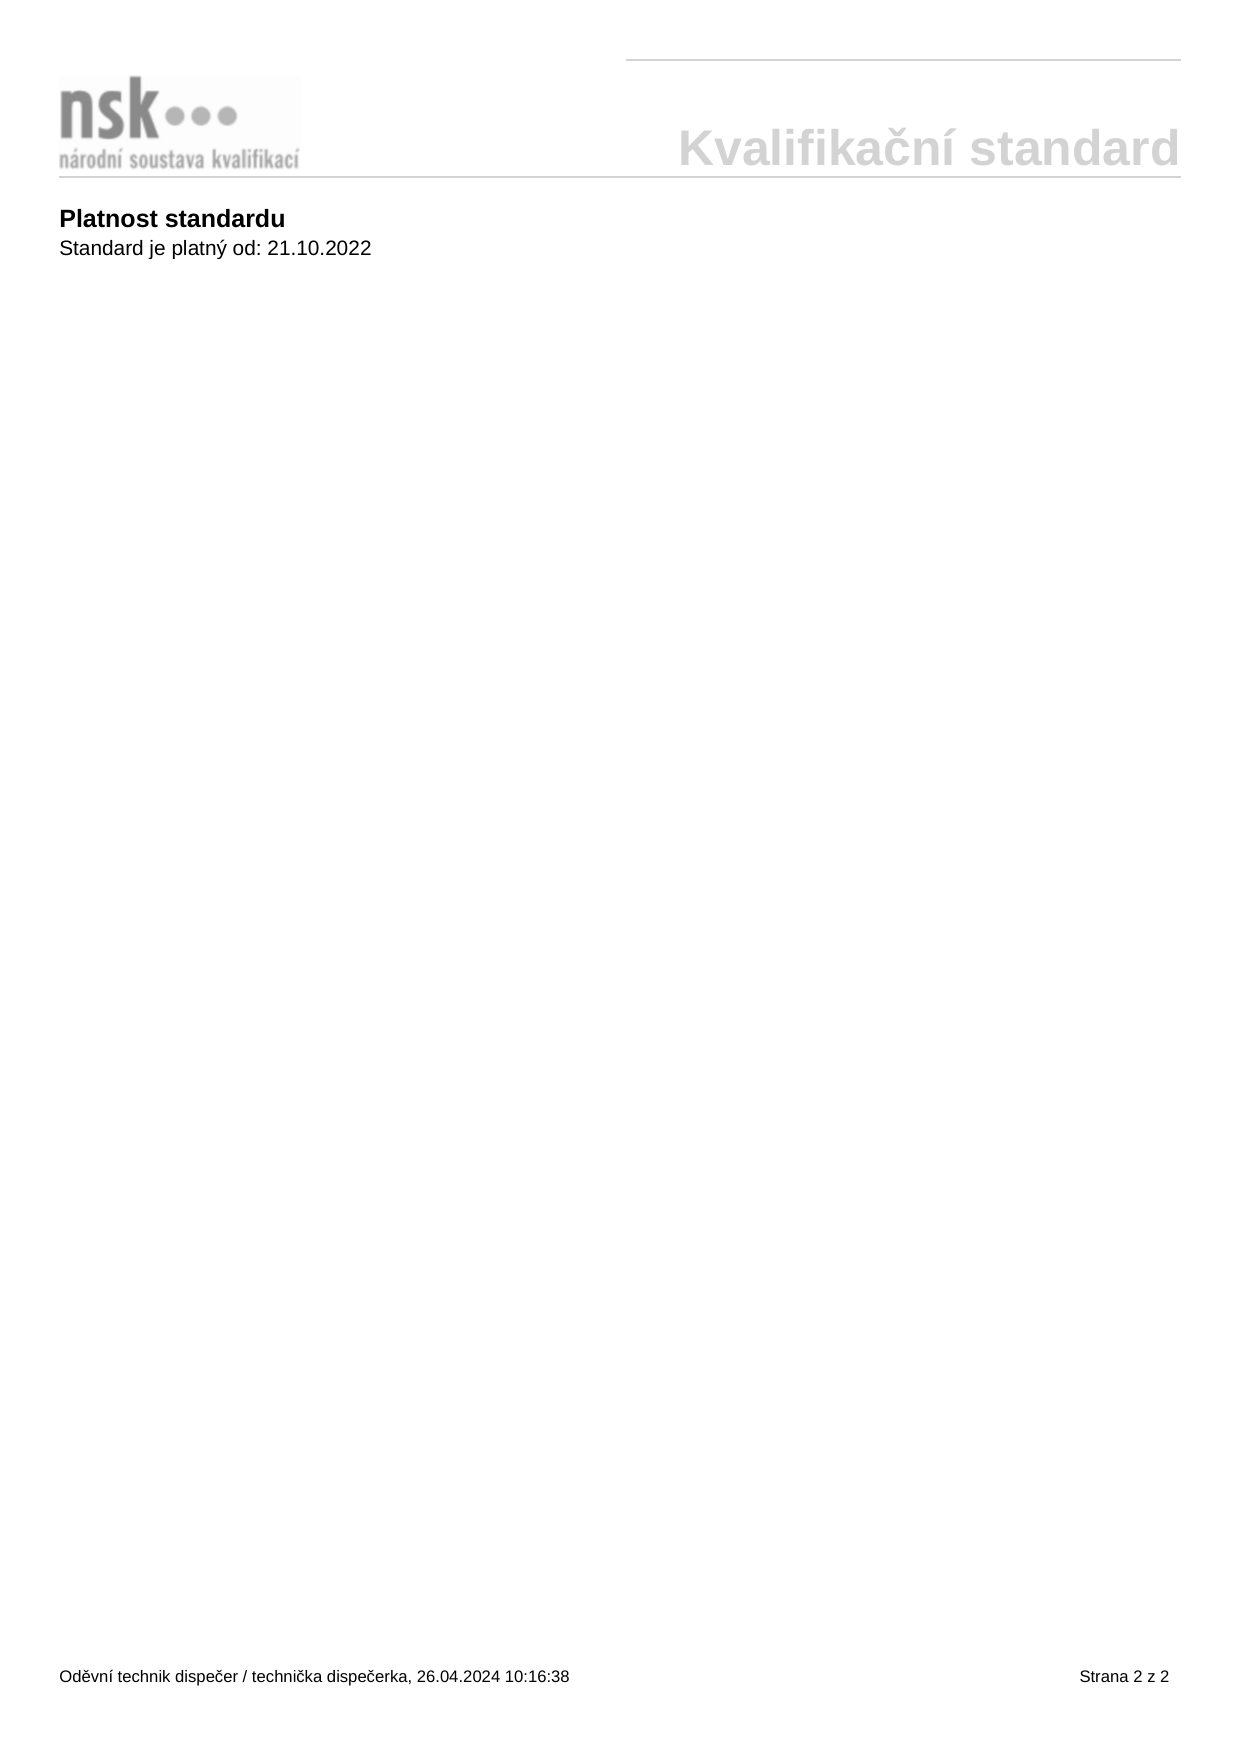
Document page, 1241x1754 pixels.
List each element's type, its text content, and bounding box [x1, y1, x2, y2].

table_cell [862, 1409, 1093, 1658]
table_cell [1169, 259, 1181, 559]
table_cell [59, 194, 483, 200]
table_cell [620, 1159, 626, 1409]
table_cell Standard je platný od: 21.10.2022 [59, 236, 1181, 259]
table_cell [1093, 1409, 1169, 1658]
table_cell [59, 171, 483, 176]
table_cell [484, 171, 620, 176]
table_cell [1093, 859, 1169, 1159]
table_cell [484, 559, 620, 859]
table_cell [620, 859, 626, 1159]
table_cell [484, 1159, 620, 1409]
table_cell [626, 194, 862, 200]
table_cell [626, 859, 862, 1159]
table_cell [1093, 1159, 1169, 1409]
table_cell [620, 1409, 626, 1658]
table_cell [59, 1159, 483, 1409]
table_cell [626, 559, 862, 859]
table_cell [1169, 559, 1181, 859]
table_cell [59, 1409, 483, 1658]
table_cell [621, 59, 626, 170]
table_cell [59, 559, 483, 859]
table_cell Strana 2 z 2 [862, 1658, 1169, 1694]
table_cell [862, 1159, 1093, 1409]
table_cell [484, 859, 620, 1159]
table_cell [626, 1409, 862, 1658]
table_cell [620, 259, 626, 559]
table_cell [59, 859, 483, 1159]
table_cell [484, 1409, 620, 1658]
table_cell [1169, 1159, 1181, 1409]
table_cell Kvalifikační standard [626, 61, 1181, 176]
table_cell Platnost standardu [59, 200, 1181, 236]
table_cell Oděvní technik dispečer / technička dispečerka, 26.04.2024 10:16:38 [59, 1658, 862, 1694]
table_cell [484, 259, 620, 559]
table_cell [1169, 194, 1181, 200]
table_cell [626, 259, 862, 559]
picture [58, 59, 621, 171]
table_cell [1169, 1409, 1181, 1658]
table_cell [862, 194, 1093, 200]
table_cell [1093, 559, 1169, 859]
table_cell [620, 559, 626, 859]
table_cell [862, 559, 1093, 859]
table_cell [59, 259, 483, 559]
table_cell [1169, 1658, 1181, 1694]
table_cell [862, 859, 1093, 1159]
table_cell [1169, 859, 1181, 1159]
table_cell [1093, 194, 1169, 200]
table_cell [484, 194, 620, 200]
table_cell [862, 259, 1093, 559]
table_cell [59, 178, 1181, 194]
table_cell [626, 1159, 862, 1409]
table_cell [1093, 259, 1169, 559]
